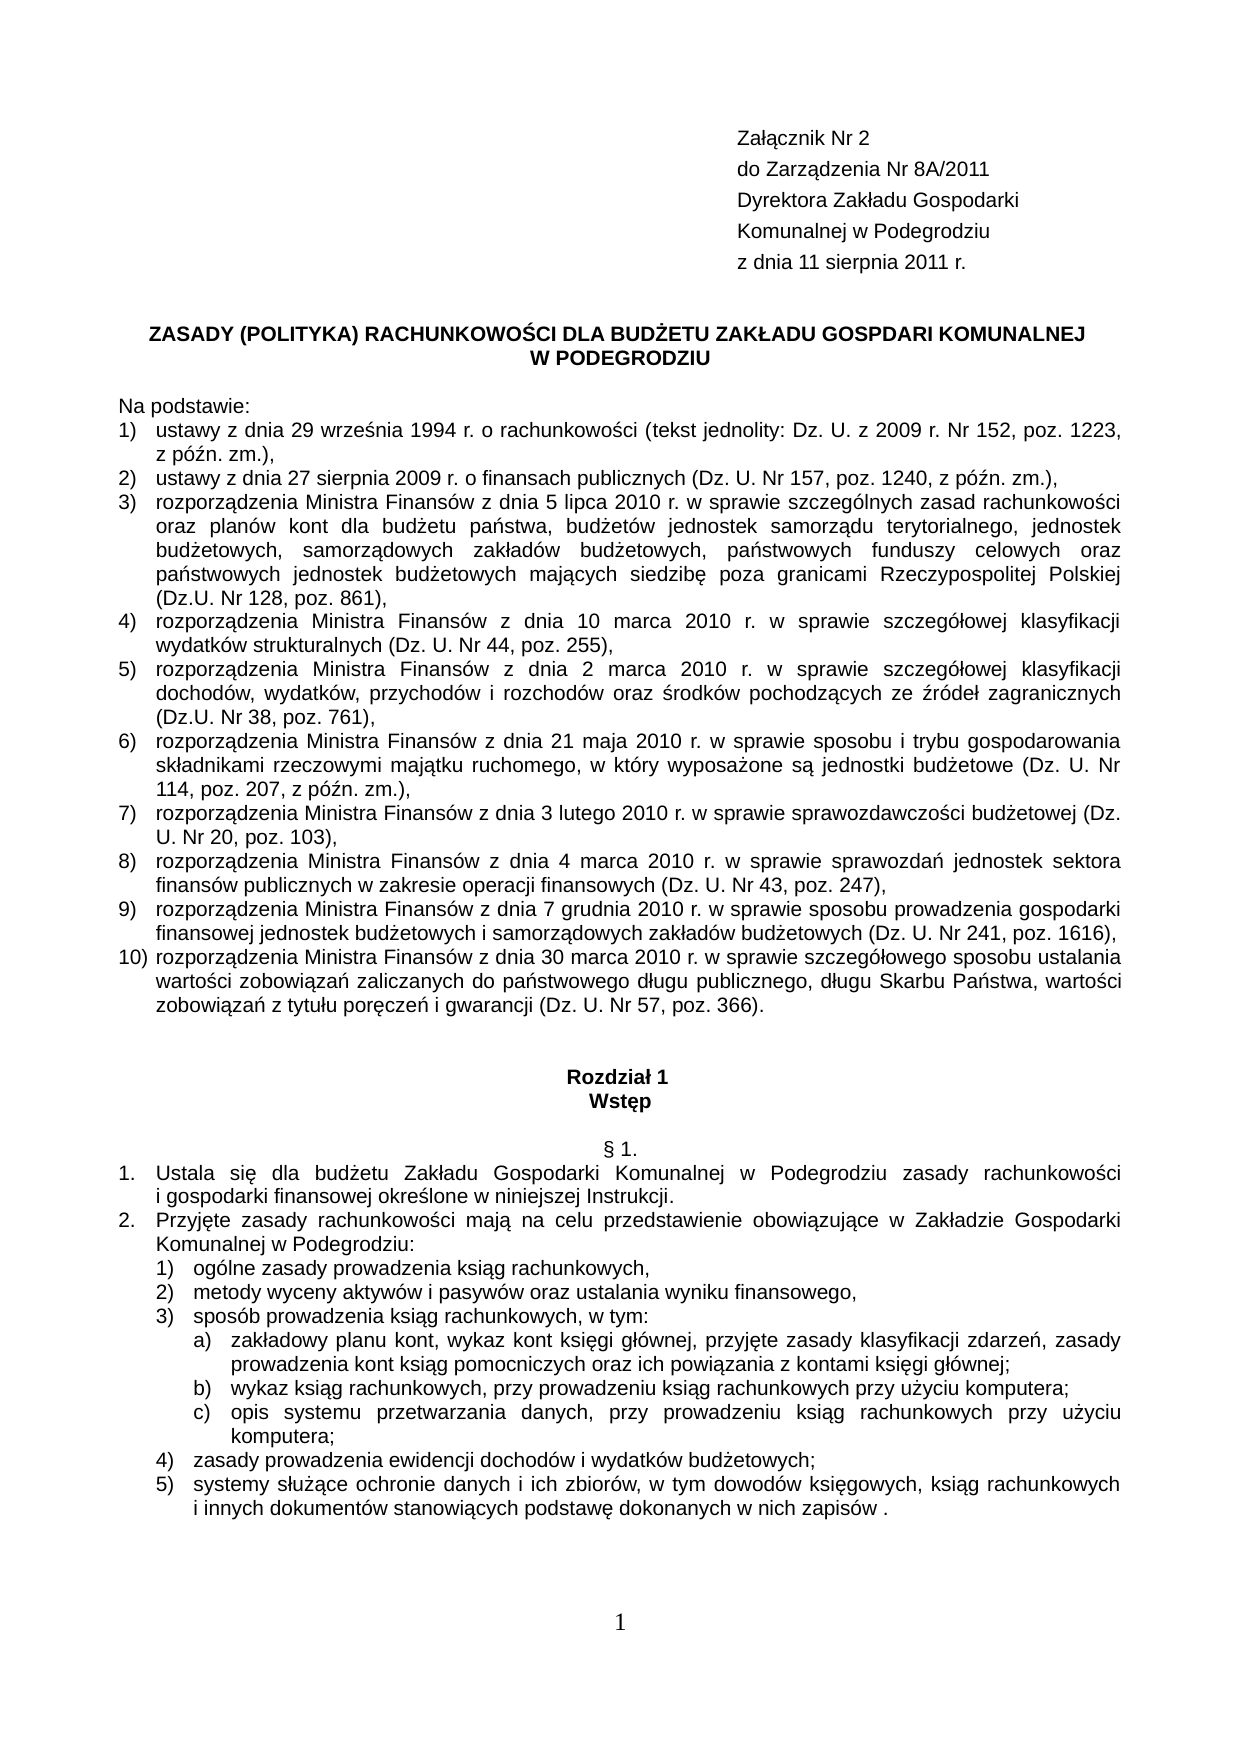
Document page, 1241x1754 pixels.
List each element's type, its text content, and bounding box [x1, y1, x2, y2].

text ZASADY (POLITYKA) RACHUNKOWOŚCI DLA BUDŻETU ZAKŁADU GOSPDARI KOMUNALNEJ [118, 322, 1122, 346]
text Załącznik Nr 2 [118, 118, 1122, 149]
list zasady prowadzenia ewidencji dochodów i wydatków budżetowych; [156, 1448, 1122, 1472]
list rozporządzenia Ministra Finansów z dnia 3 lutego 2010 r. w sprawie sprawozdawczości budżetowej (Dz. U. Nr 20, poz. 103), [118, 801, 1122, 849]
text Rozdział 1 [118, 1064, 1122, 1088]
list rozporządzenia Ministra Finansów z dnia 2 marca 2010 r. w sprawie szczegółowej klasyfikacji dochodów, wydatków, przychodów i rozchodów oraz środków pochodzących ze źródeł zagranicznych (Dz.U. Nr 38, poz. 761), [118, 657, 1122, 729]
text W PODEGRODZIU [118, 346, 1122, 370]
list Przyjęte zasady rachunkowości mają na celu przedstawienie obowiązujące w Zakładzie Gospodarki Komunalnej w Podegrodziu: [118, 1208, 1122, 1256]
list Ustala się dla budżetu Zakładu Gospodarki Komunalnej w Podegrodziu zasady rachunkowości i gospodarki finansowej określone w niniejszej Instrukcji. [118, 1160, 1122, 1208]
list rozporządzenia Ministra Finansów z dnia 4 marca 2010 r. w sprawie sprawozdań jednostek sektora finansów publicznych w zakresie operacji finansowych (Dz. U. Nr 43, poz. 247), [118, 849, 1122, 897]
list ustawy z dnia 27 sierpnia 2009 r. o finansach publicznych (Dz. U. Nr 157, poz. 1240, z późn. zm.), [118, 466, 1122, 489]
list rozporządzenia Ministra Finansów z dnia 10 marca 2010 r. w sprawie szczegółowej klasyfikacji wydatków strukturalnych (Dz. U. Nr 44, poz. 255), [118, 609, 1122, 657]
list opis systemu przetwarzania danych, przy prowadzeniu ksiąg rachunkowych przy użyciu komputera; [193, 1400, 1122, 1448]
text do Zarządzenia Nr 8A/2011 [118, 149, 1122, 180]
list rozporządzenia Ministra Finansów z dnia 5 lipca 2010 r. w sprawie szczególnych zasad rachunkowości oraz planów kont dla budżetu państwa, budżetów jednostek samorządu terytorialnego, jednostek budżetowych, samorządowych zakładów budżetowych, państwowych funduszy celowych oraz państwowych jednostek budżetowych mających siedzibę poza granicami Rzeczypospolitej Polskiej (Dz.U. Nr 128, poz. 861), [118, 489, 1122, 609]
text Na podstawie: [118, 394, 1122, 418]
text Wstęp [118, 1088, 1122, 1112]
list ustawy z dnia 29 września 1994 r. o rachunkowości (tekst jednolity: Dz. U. z 2009 r. Nr 152, poz. 1223, z późn. zm.), [118, 418, 1122, 466]
list rozporządzenia Ministra Finansów z dnia 21 maja 2010 r. w sprawie sposobu i trybu gospodarowania składnikami rzeczowymi majątku ruchomego, w który wyposażone są jednostki budżetowe (Dz. U. Nr 114, poz. 207, z późn. zm.), [118, 729, 1122, 801]
list metody wyceny aktywów i pasywów oraz ustalania wyniku finansowego, [156, 1280, 1122, 1304]
text Dyrektora Zakładu Gospodarki [118, 180, 1122, 212]
list zakładowy planu kont, wykaz kont księgi głównej, przyjęte zasady klasyfikacji zdarzeń, zasady prowadzenia kont ksiąg pomocniczych oraz ich powiązania z kontami księgi głównej; [193, 1328, 1122, 1376]
text § 1. [118, 1136, 1122, 1160]
list ogólne zasady prowadzenia ksiąg rachunkowych, [156, 1256, 1122, 1280]
text z dnia 11 sierpnia 2011 r. [118, 243, 1122, 274]
list wykaz ksiąg rachunkowych, przy prowadzeniu ksiąg rachunkowych przy użyciu komputera; [193, 1376, 1122, 1400]
list rozporządzenia Ministra Finansów z dnia 30 marca 2010 r. w sprawie szczegółowego sposobu ustalania wartości zobowiązań zaliczanych do państwowego długu publicznego, długu Skarbu Państwa, wartości zobowiązań z tytułu poręczeń i gwarancji (Dz. U. Nr 57, poz. 366). [118, 945, 1122, 1017]
list systemy służące ochronie danych i ich zbiorów, w tym dowodów księgowych, ksiąg rachunkowych i innych dokumentów stanowiących podstawę dokonanych w nich zapisów . [156, 1472, 1122, 1520]
text Komunalnej w Podegrodziu [118, 212, 1122, 243]
list rozporządzenia Ministra Finansów z dnia 7 grudnia 2010 r. w sprawie sposobu prowadzenia gospodarki finansowej jednostek budżetowych i samorządowych zakładów budżetowych (Dz. U. Nr 241, poz. 1616), [118, 897, 1122, 945]
list sposób prowadzenia ksiąg rachunkowych, w tym: [156, 1304, 1122, 1328]
